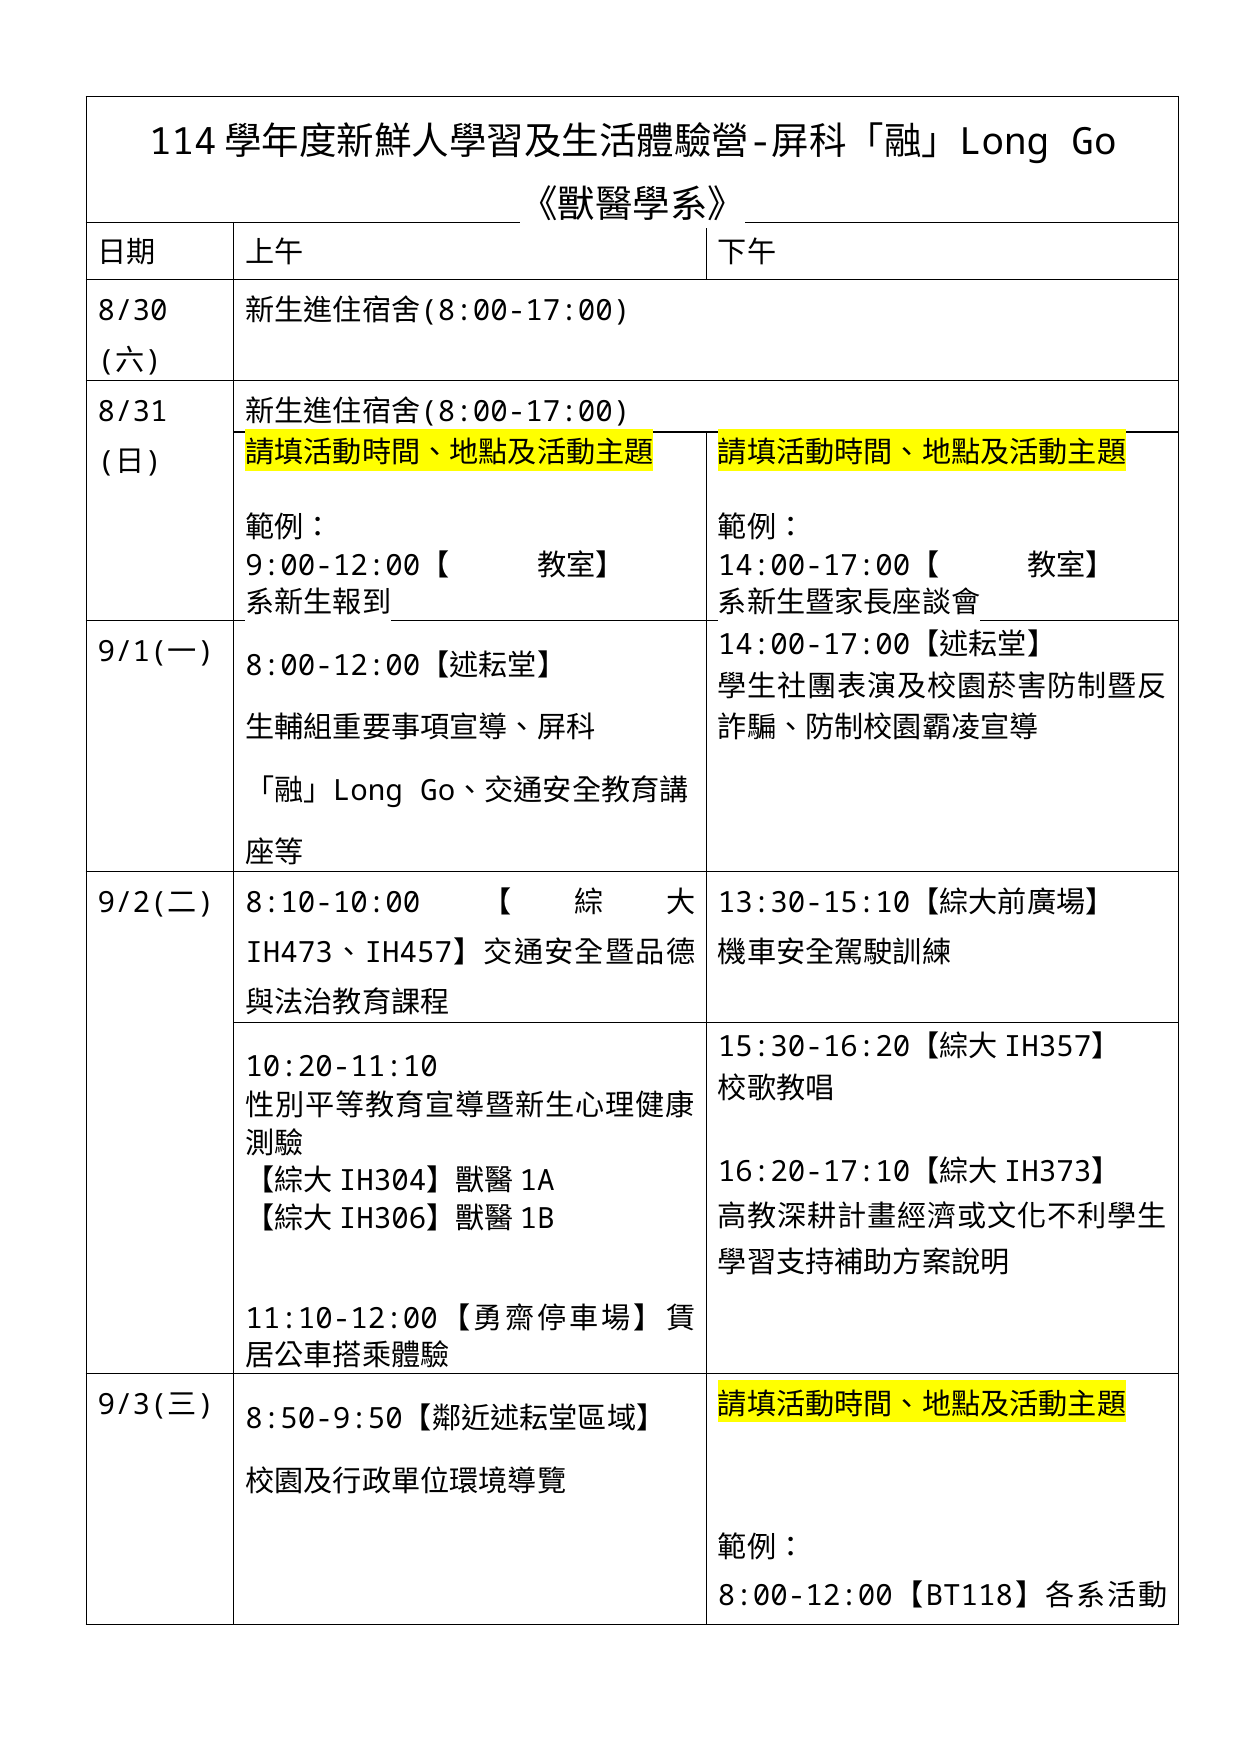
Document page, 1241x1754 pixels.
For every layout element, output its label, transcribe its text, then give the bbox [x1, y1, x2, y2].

table_cell 請填活動時間、地點及活動主題 範例： 14:00-17:00【 教室】 系新生暨家長座談會 [707, 433, 1178, 620]
table_cell 15:30-16:20【綜大IH357】 校歌教唱 16:20-17:10【綜大IH373】 高教深耕計畫經濟或文化不利學生學習支持補助方案說明 [707, 1023, 1178, 1373]
table_cell 10:20-11:10 性別平等教育宣導暨新生心理健康測驗 【綜大IH304】獸醫1A 【綜大IH306】獸醫1B 11:10-12:00【勇齋停車場】賃居公車搭乘體驗 [234, 1023, 706, 1373]
table_cell 下午 [707, 223, 1178, 279]
table_cell 新生進住宿舍(8:00-17:00) [234, 381, 1178, 431]
table_cell 9/1(一) [87, 621, 233, 871]
table_header 114學年度新鮮人學習及生活體驗營-屏科「融」Long Go 《獸醫學系》 [87, 97, 1178, 222]
table_cell 13:30-15:10【綜大前廣場】 機車安全駕駛訓練 [707, 872, 1178, 1022]
table_cell 日期 [87, 223, 233, 279]
table_cell 9/3(三) [87, 1374, 233, 1624]
table_cell 上午 [234, 223, 706, 279]
table_cell 9/2(二) [87, 872, 233, 1373]
table_cell 8/31(日) [87, 381, 233, 620]
table_cell 8/30(六) [87, 280, 233, 380]
table_cell 8:10-10:00【綜大IH473、IH457】交通安全暨品德與法治教育課程 [234, 872, 706, 1022]
table_cell 新生進住宿舍(8:00-17:00) [234, 280, 1178, 380]
table_cell 8:50-9:50【鄰近述耘堂區域】 校園及行政單位環境導覽 [234, 1374, 706, 1624]
table_cell 8:00-12:00【述耘堂】 生輔組重要事項宣導、屏科「融」Long Go、交通安全教育講座等 [234, 621, 706, 871]
table_cell 請填活動時間、地點及活動主題 範例： 8:00-12:00【BT118】各系活動 [707, 1374, 1178, 1624]
table_cell 請填活動時間、地點及活動主題 範例： 9:00-12:00【 教室】 系新生報到 [234, 433, 706, 620]
table_cell 14:00-17:00【述耘堂】 學生社團表演及校園菸害防制暨反詐騙、防制校園霸凌宣導 [707, 621, 1178, 871]
